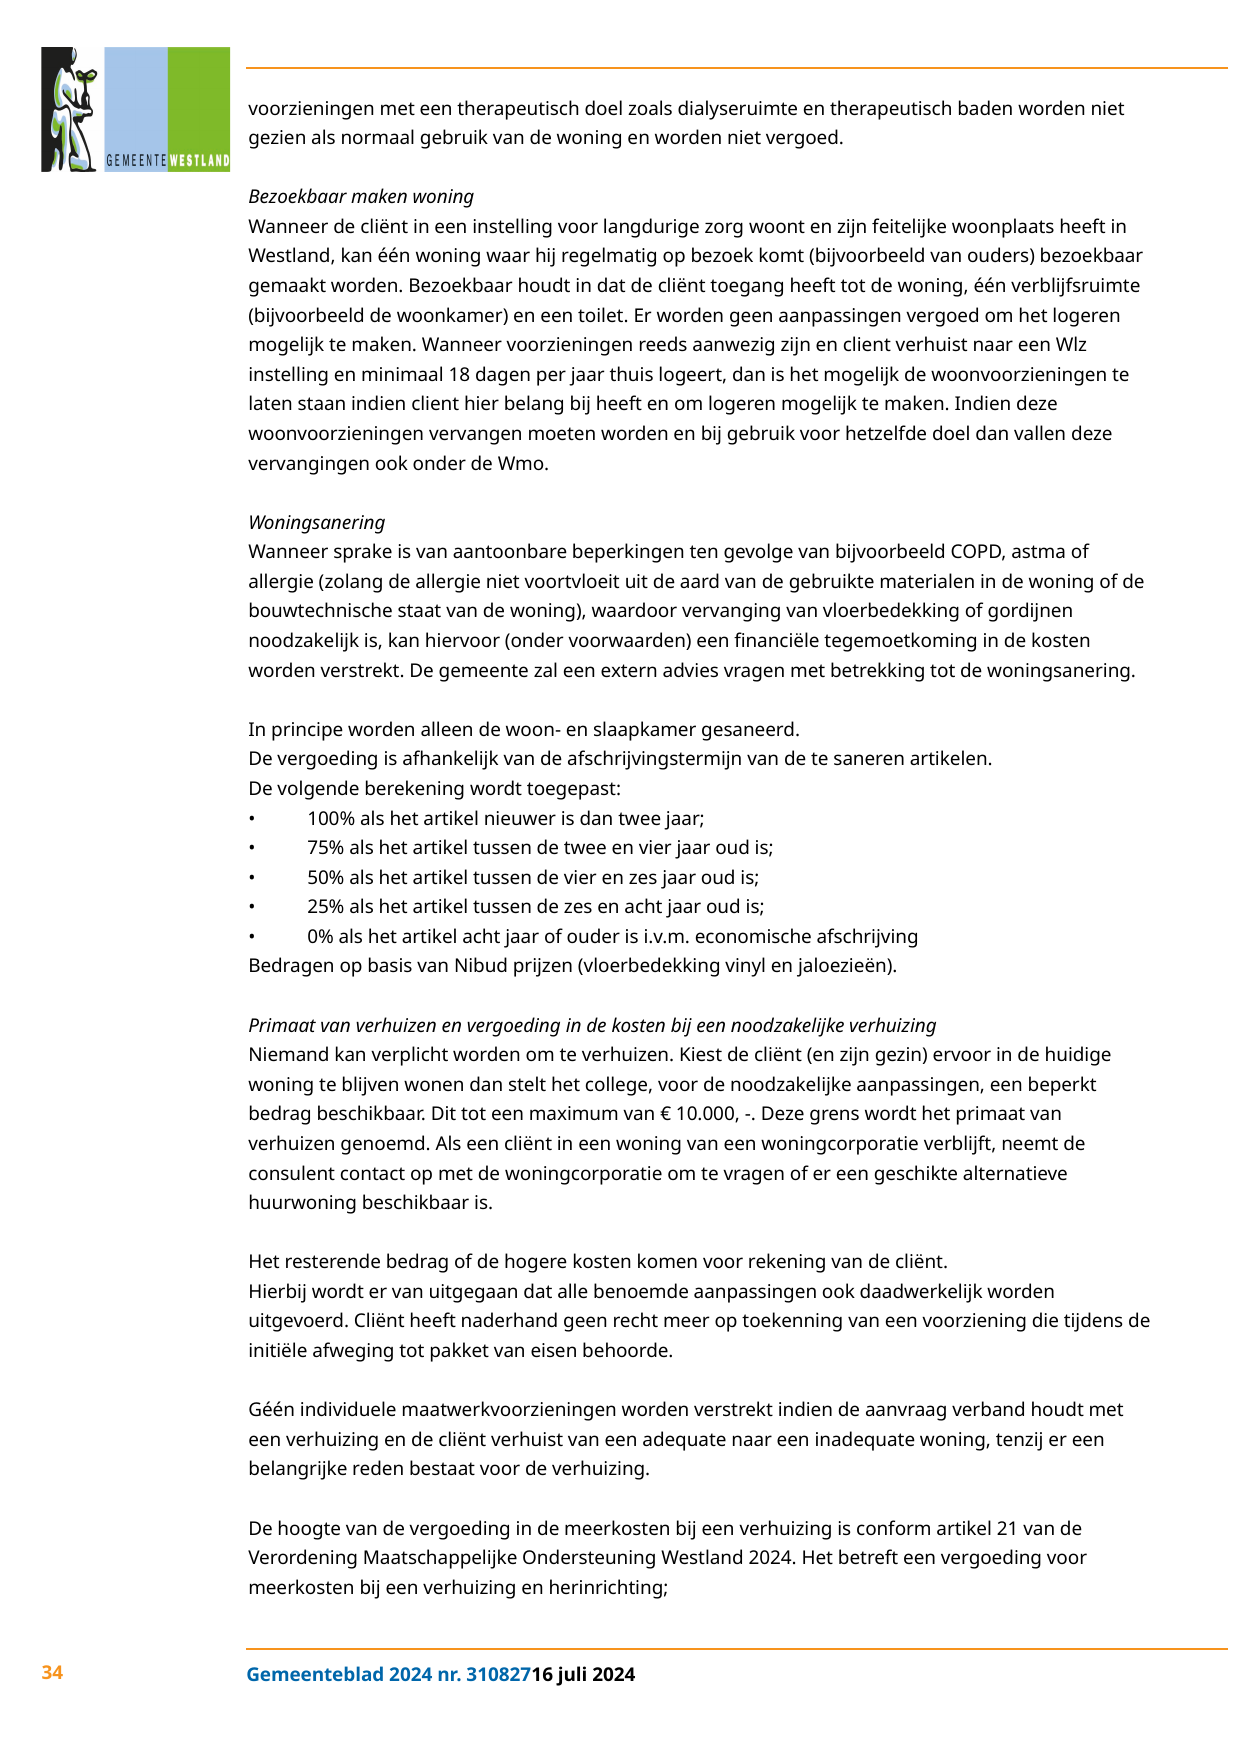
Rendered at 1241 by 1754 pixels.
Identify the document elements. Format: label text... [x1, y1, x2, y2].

text De hoogte van de vergoeding in de meerkosten bij een verhuizing is conform artikel 21 van de Verordening Maatschappelijke Ondersteuning Westland 2024. Het betreft een vergoeding voor meerkosten bij een verhuizing en herinrichting; [248, 1515, 1152, 1600]
list 75% als het artikel tussen de twee en vier jaar oud is; [248, 834, 1152, 860]
text voorzieningen met een therapeutisch doel zoals dialyseruimte en therapeutisch baden worden niet gezien als normaal gebruik van de woning en worden niet vergoed. [248, 95, 1152, 150]
text Het resterende bedrag of de hogere kosten komen voor rekening van de cliënt. [248, 1248, 1152, 1274]
list 25% als het artikel tussen de zes en acht jaar oud is; [248, 893, 1152, 919]
text Bedragen op basis van Nibud prijzen (vloerbedekking vinyl en jaloezieën). [248, 953, 1152, 978]
list 100% als het artikel nieuwer is dan twee jaar; [248, 805, 1152, 831]
text Primaat van verhuizen en vergoeding in de kosten bij een noodzakelijke verhuizing [248, 1012, 1152, 1038]
text Wanneer sprake is van aantoonbare beperkingen ten gevolge van bijvoorbeeld COPD, astma of allergie (zolang de allergie niet voortvloeit uit de aard van de gebruikte materialen in de woning of de bouwtechnische staat van de woning), waardoor vervanging van vloerbedekking of gordijnen noodzakelijk is, kan hiervoor (onder voorwaarden) een financiële tegemoetkoming in de kosten worden verstrekt. De gemeente zal een extern advies vragen met betrekking tot de woningsanering. [248, 538, 1152, 683]
text Woningsanering [248, 509, 1152, 535]
list 0% als het artikel acht jaar of ouder is i.v.m. economische afschrijving [248, 923, 1152, 949]
text De vergoeding is afhankelijk van de afschrijvingstermijn van de te saneren artikelen. [248, 746, 1152, 771]
text Géén individuele maatwerkvoorzieningen worden verstrekt indien de aanvraag verband houdt met een verhuizing en de cliënt verhuist van een adequate naar een inadequate woning, tenzij er een belangrijke reden bestaat voor de verhuizing. [248, 1396, 1152, 1481]
text In principe worden alleen de woon- en slaapkamer gesaneerd. [248, 716, 1152, 742]
list 50% als het artikel tussen de vier en zes jaar oud is; [248, 864, 1152, 890]
text Hierbij wordt er van uitgegaan dat alle benoemde aanpassingen ook daadwerkelijk worden uitgevoerd. Cliënt heeft naderhand geen recht meer op toekenning van een voorziening die tijdens de initiële afweging tot pakket van eisen behoorde. [248, 1278, 1152, 1363]
picture [41, 47, 231, 172]
text Bezoekbaar maken woning [248, 183, 1152, 209]
text Niemand kan verplicht worden om te verhuizen. Kiest de cliënt (en zijn gezin) ervoor in de huidige woning te blijven wonen dan stelt het college, voor de noodzakelijke aanpassingen, een beperkt bedrag beschikbaar. Dit tot een maximum van € 10.000, -. Deze grens wordt het primaat van verhuizen genoemd. Als een cliënt in een woning van een woningcorporatie verblijft, neemt de consulent contact op met de woningcorporatie om te vragen of er een geschikte alternatieve huurwoning beschikbaar is. [248, 1041, 1152, 1215]
text De volgende berekening wordt toegepast: [248, 775, 1152, 801]
text Wanneer de cliënt in een instelling voor langdurige zorg woont en zijn feitelijke woonplaats heeft in Westland, kan één woning waar hij regelmatig op bezoek komt (bijvoorbeeld van ouders) bezoekbaar gemaakt worden. Bezoekbaar houdt in dat de cliënt toegang heeft tot de woning, één verblijfsruimte (bijvoorbeeld de woonkamer) en een toilet. Er worden geen aanpassingen vergoed om het logeren mogelijk te maken. Wanneer voorzieningen reeds aanwezig zijn en client verhuist naar een Wlz instelling en minimaal 18 dagen per jaar thuis logeert, dan is het mogelijk de woonvoorzieningen te laten staan indien client hier belang bij heeft en om logeren mogelijk te maken. Indien deze woonvoorzieningen vervangen moeten worden en bij gebruik voor hetzelfde doel dan vallen deze vervangingen ook onder de Wmo. [248, 213, 1152, 476]
